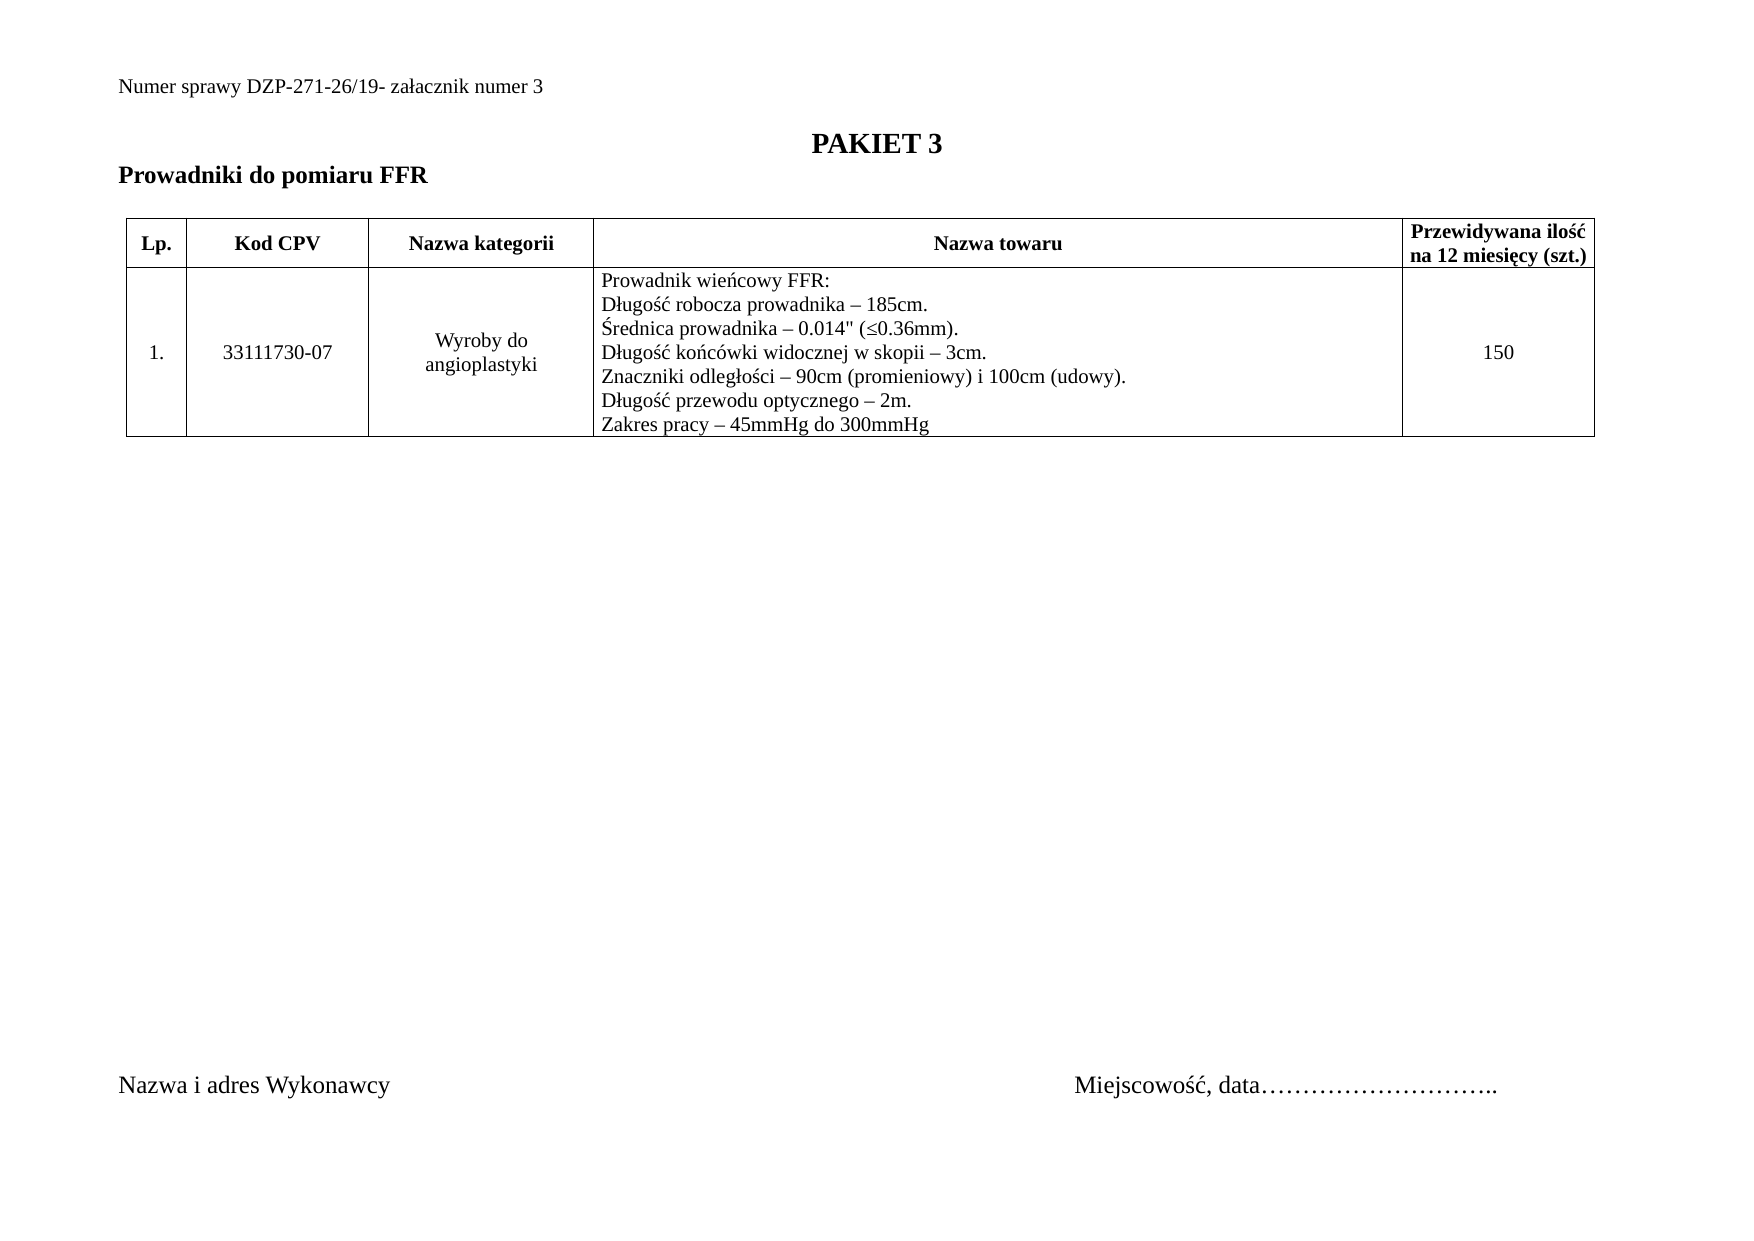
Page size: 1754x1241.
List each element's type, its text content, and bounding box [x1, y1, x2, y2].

table_cell 33111730-07 [187, 268, 368, 436]
table_header Nazwa kategorii [369, 219, 593, 267]
table_cell 150 [1403, 268, 1594, 436]
table_header Przewidywana ilość na 12 miesięcy (szt.) [1403, 219, 1594, 267]
table_cell Wyroby do angioplastyki [369, 268, 593, 436]
text Nazwa i adres Wykonawcy Miejscowość, data……………………….. [118, 1070, 1636, 1098]
text Prowadniki do pomiaru FFR [118, 160, 1636, 189]
table_header Kod CPV [187, 219, 368, 267]
table_cell 1. [127, 268, 186, 436]
text PAKIET 3 [118, 127, 1636, 160]
table_header Lp. [127, 219, 186, 267]
table_cell Prowadnik wieńcowy FFR: Długość robocza prowadnika – 185cm. Średnica prowadnika – 0.014" (≤0.36mm). Długość końcówki widocznej w skopii – 3cm. Znaczniki odległości – 90cm (promieniowy) i 100cm (udowy). Długość przewodu optycznego – 2m. Zakres pracy – 45mmHg do 300mmHg [594, 268, 1402, 436]
table_header Nazwa towaru [594, 219, 1402, 267]
